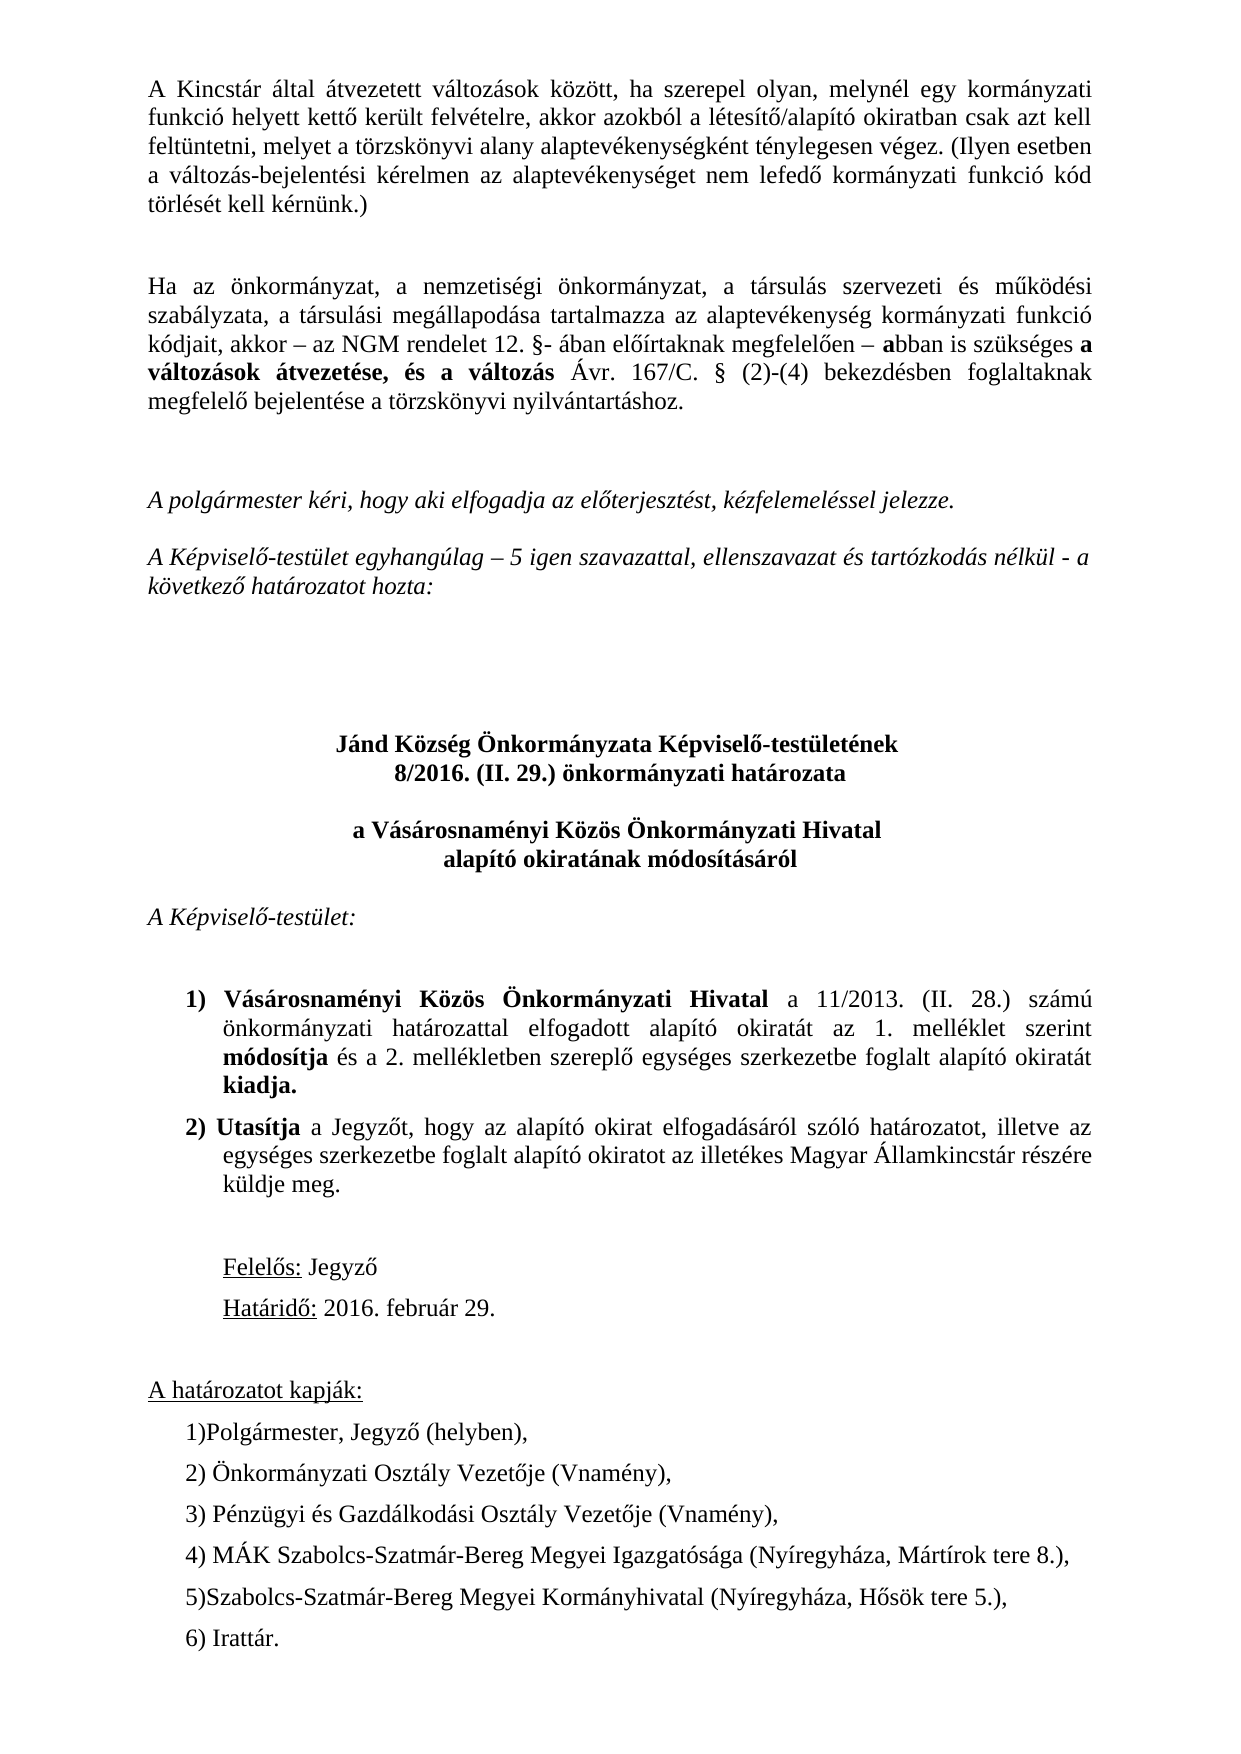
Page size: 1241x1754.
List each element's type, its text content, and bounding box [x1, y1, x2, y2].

text alapító okiratának módosításáról [148, 844, 1093, 873]
text 2) Önkormányzati Osztály Vezetője (Vnamény), [185, 1458, 1093, 1487]
text 1) Vásárosnaményi Közös Önkormányzati Hivatal a 11/2013. (II. 28.) számú önkormányzati határozattal elfogadott alapító okiratát az 1. melléklet szerint módosítja és a 2. mellékletben szereplő egységes szerkezetbe foglalt alapító okiratát kiadja. [185, 984, 1093, 1099]
text Felelős: Jegyző [223, 1252, 1093, 1281]
text 6) Irattár. [185, 1623, 1093, 1652]
text A Kincstár által átvezetett változások között, ha szerepel olyan, melynél egy kormányzati funkció helyett kettő került felvételre, akkor azokból a létesítő/alapító okiratban csak azt kell feltüntetni, melyet a törzskönyvi alany alaptevékenységként ténylegesen végez. (Ilyen esetben a változás-bejelentési kérelmen az alaptevékenységet nem lefedő kormányzati funkció kód törlését kell kérnünk.) [148, 74, 1093, 217]
text 2) Utasítja a Jegyzőt, hogy az alapító okirat elfogadásáról szóló határozatot, illetve az egységes szerkezetbe foglalt alapító okiratot az illetékes Magyar Államkincstár részére küldje meg. [185, 1112, 1093, 1198]
text A határozatot kapják: [148, 1376, 1093, 1404]
text a Vásárosnaményi Közös Önkormányzati Hivatal [148, 816, 1093, 844]
text 5)Szabolcs-Szatmár-Bereg Megyei Kormányhivatal (Nyíregyháza, Hősök tere 5.), [185, 1582, 1093, 1611]
text Határidő: 2016. február 29. [223, 1293, 1093, 1322]
text 8/2016. (II. 29.) önkormányzati határozata [148, 758, 1093, 787]
text Jánd Község Önkormányzata Képviselő-testületének [148, 729, 1093, 758]
text A Képviselő-testület egyhangúlag – 5 igen szavazattal, ellenszavazat és tartózkodás nélkül - a következő határozatot hozta: [148, 542, 1093, 600]
text Ha az önkormányzat, a nemzetiségi önkormányzat, a társulás szervezeti és működési szabályzata, a társulási megállapodása tartalmazza az alaptevékenység kormányzati funkció kódjait, akkor – az NGM rendelet 12. §- ában előírtaknak megfelelően – abban is szükséges a változások átvezetése, és a változás Ávr. 167/C. § (2)-(4) bekezdésben foglaltaknak megfelelő bejelentése a törzskönyvi nyilvántartáshoz. [148, 271, 1093, 415]
text 4) MÁK Szabolcs-Szatmár-Bereg Megyei Igazgatósága (Nyíregyháza, Mártírok tere 8.), [185, 1541, 1093, 1569]
text 1)Polgármester, Jegyző (helyben), [185, 1417, 1093, 1446]
text 3) Pénzügyi és Gazdálkodási Osztály Vezetője (Vnamény), [185, 1499, 1093, 1528]
text A Képviselő-testület: [148, 902, 1093, 931]
text A polgármester kéri, hogy aki elfogadja az előterjesztést, kézfelemeléssel jelezze. [148, 485, 1093, 514]
